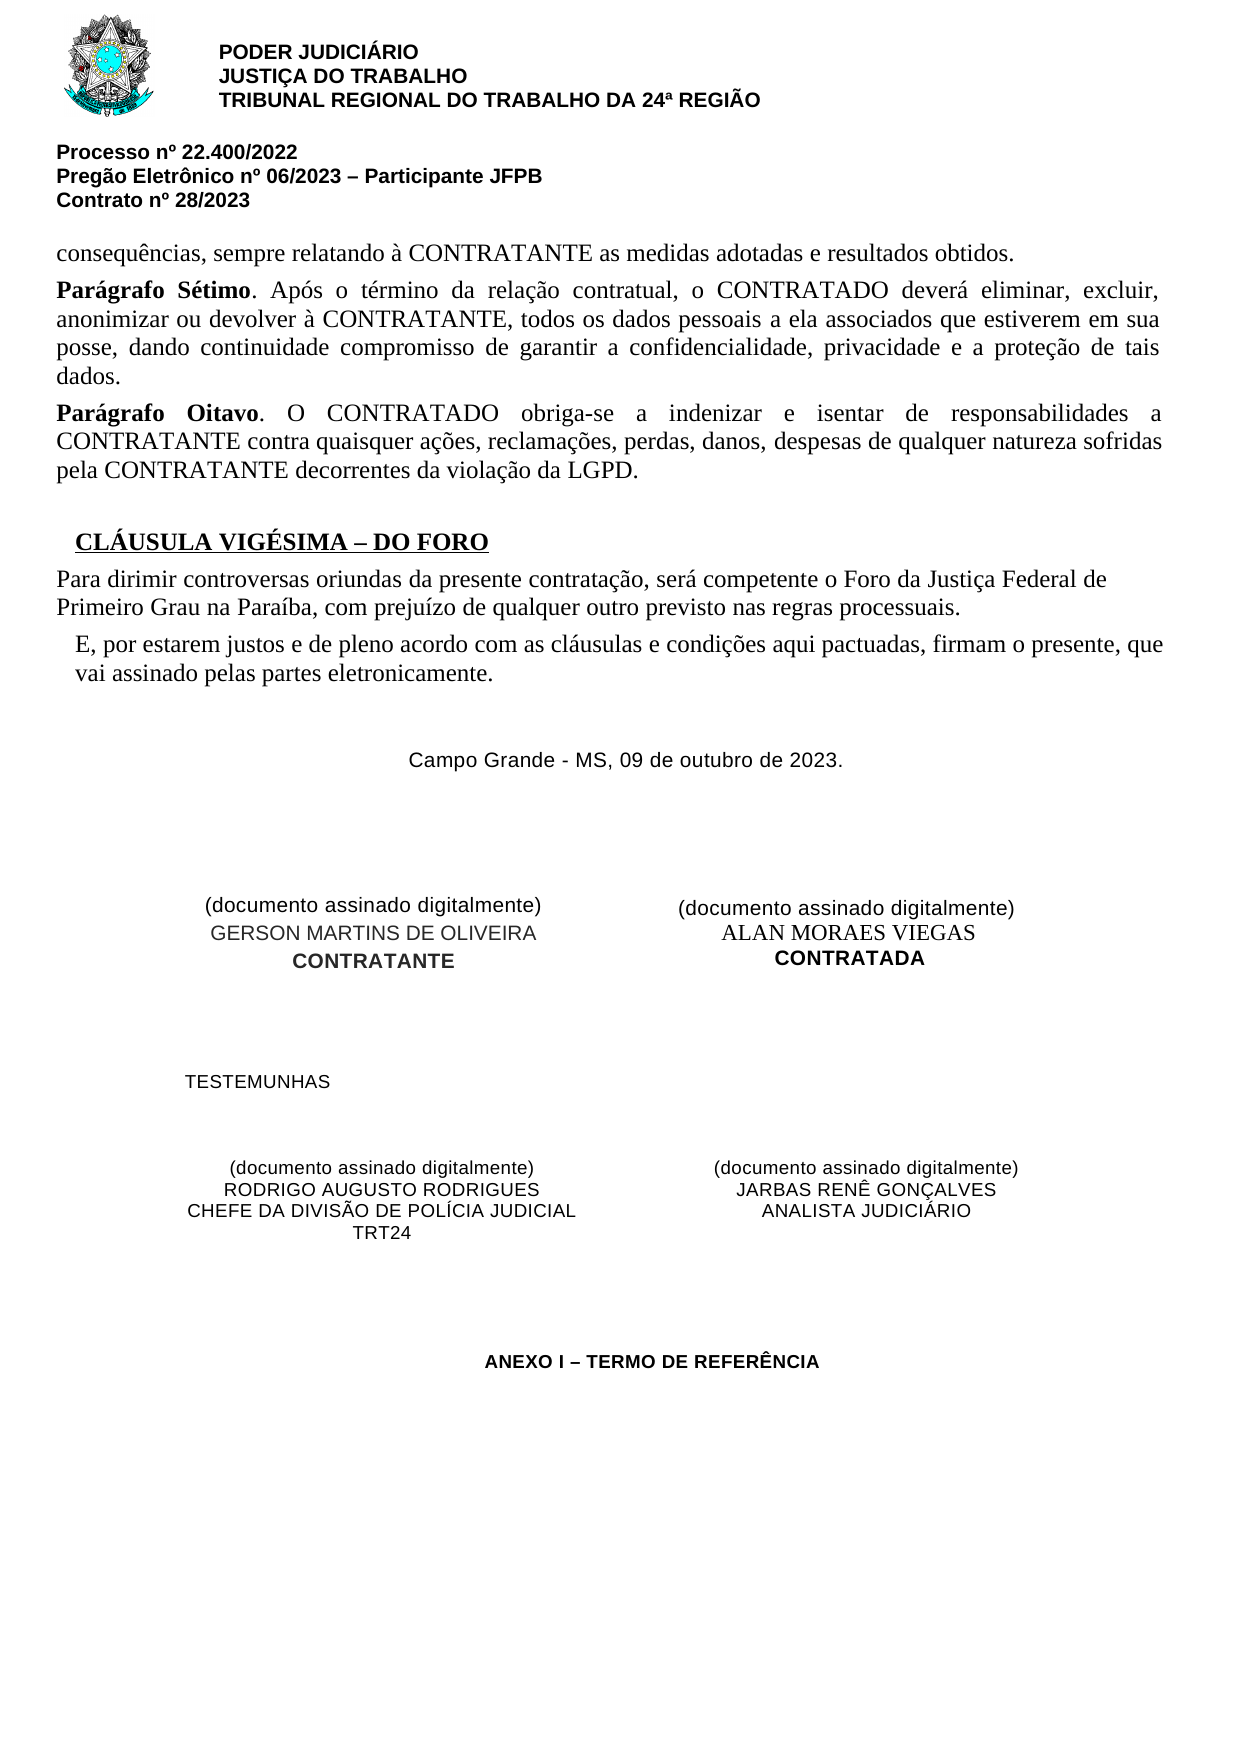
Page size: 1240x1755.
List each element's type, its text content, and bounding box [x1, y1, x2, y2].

table_header (documento assinado digitalmente) ALAN MORAES VIEGAS CONTRATADA [611, 821, 1099, 997]
table_cell (documento assinado digitalmente) RODRIGO AUGUSTO RODRIGUES CHEFE DA DIVISÃO DE POLÍCIA JUDICIAL TRT24 [168, 1114, 614, 1351]
table_cell (documento assinado digitalmente) JARBAS RENÊ GONÇALVES ANALISTA JUDICIÁRIO [614, 1114, 1136, 1351]
text E, por estarem justos e de pleno acordo com as cláusulas e condições aqui pactuadas, firmam o presente, que vai assinado pelas partes eletronicamente. [75, 629, 1196, 686]
table_header (documento assinado digitalmente) GERSON MARTINS DE OLIVEIRA CONTRATANTE [153, 821, 611, 997]
subtitle CLÁUSULA VIGÉSIMA – DO FORO [75, 527, 1196, 556]
text Parágrafo Sétimo. Após o término da relação contratual, o CONTRATADO deverá eliminar, excluir, anonimizar ou devolver à CONTRATANTE, todos os dados pessoais a ela associados que estiverem em sua posse, dando continuidade compromisso de garantir a confidencialidade, privacidade e a proteção de tais dados. [56, 275, 1160, 390]
text consequências, sempre relatando à CONTRATANTE as medidas adotadas e resultados obtidos. [56, 238, 1165, 267]
text Parágrafo Oitavo. O CONTRATADO obriga-se a indenizar e isentar de responsabilidades a CONTRATANTE contra quaisquer ações, reclamações, perdas, danos, despesas de qualquer natureza sofridas pela CONTRATANTE decorrentes da violação da LGPD. [56, 398, 1163, 484]
table_header TESTEMUNHAS [168, 1049, 1136, 1114]
text Campo Grande - MS, 09 de outubro de 2023. [56, 748, 1196, 772]
table_cell ANEXO I – TERMO DE REFERÊNCIA [168, 1351, 1136, 1401]
text Para dirimir controversas oriundas da presente contratação, será competente o Foro da Justiça Federal de Primeiro Grau na Paraíba, com prejuízo de qualquer outro previsto nas regras processuais. [56, 564, 1170, 621]
